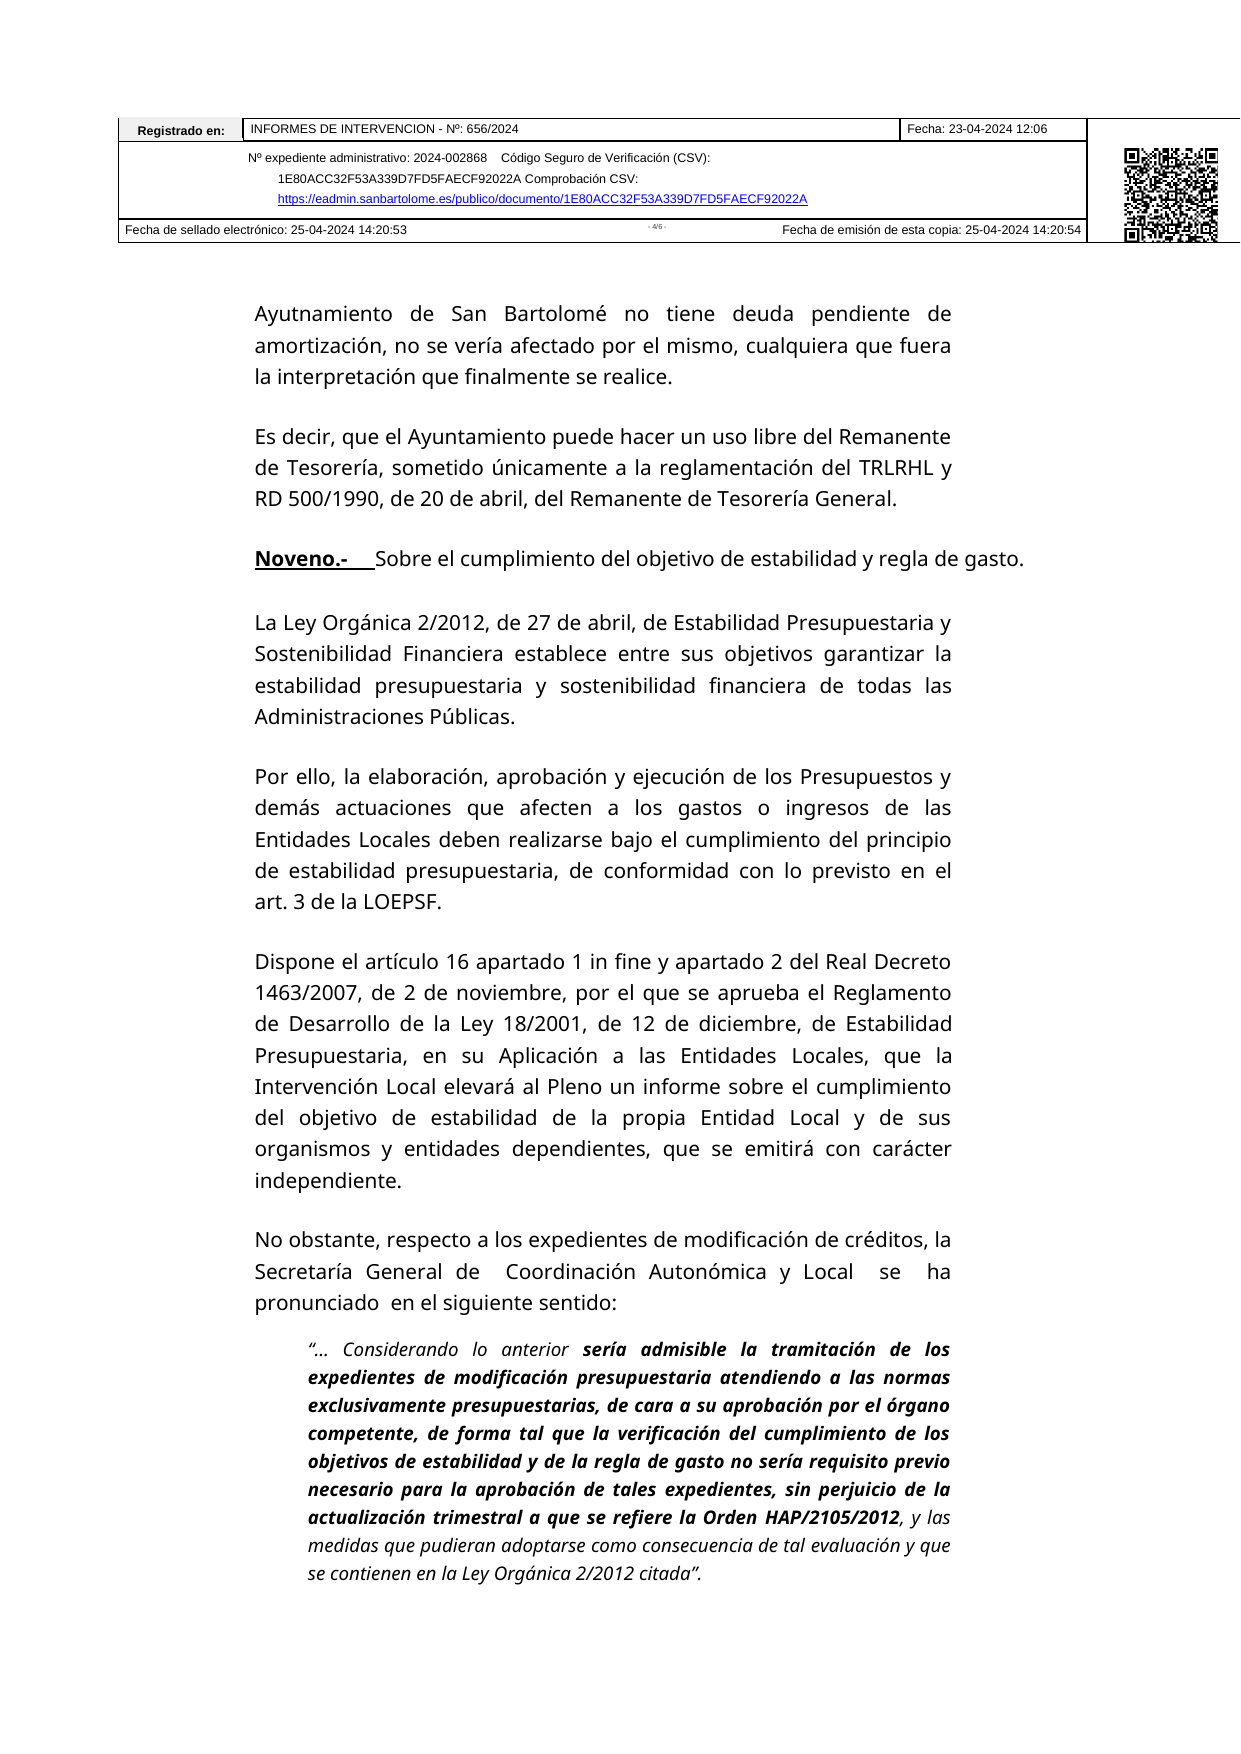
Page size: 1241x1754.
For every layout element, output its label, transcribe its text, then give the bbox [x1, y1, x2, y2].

table_cell INFORMES DE INTERVENCION - Nº: 656/2024 [244, 119, 899, 140]
table_cell Fecha: 23-04-2024 12:06 [901, 119, 1086, 140]
text Dispone el artículo 16 apartado 1 in fine y apartado 2 del Real Decreto 1463/2007, de 2 de noviembre, por el que se aprueba el Reglamento de Desarrollo de la Ley 18/2001, de 12 de diciembre, de Estabilidad Presupuestaria, en su Aplicación a las Entidades Locales, que la Intervención Local elevará al Pleno un informe sobre el cumplimiento del objetivo de estabilidad de la propia Entidad Local y de sus organismos y entidades dependientes, que se emitirá con carácter independiente. [254, 947, 953, 1194]
text No obstante, respecto a los expedientes de modificación de créditos, la Secretaría General de Coordinación Autonómica y Local se ha pronunciado en el siguiente sentido: [254, 1226, 952, 1317]
table_cell Registrado en: [119, 121, 242, 138]
text Ayutnamiento de San Bartolomé no tiene deuda pendiente de amortización, no se vería afectado por el mismo, cualquiera que fuera la interpretación que finalmente se realice. [254, 299, 952, 391]
table_cell Fecha de sellado electrónico: 25-04-2024 14:20:53 - 4/6 - Fecha de emisión de esta copia: 25-04-2024 14:20:54 [119, 220, 1086, 242]
text La Ley Orgánica 2/2012, de 27 de abril, de Estabilidad Presupuestaria y Sostenibilidad Financiera establece entre sus objetivos garantizar la estabilidad presupuestaria y sostenibilidad financiera de todas las Administraciones Públicas. [254, 608, 952, 730]
text “… Considerando lo anterior sería admisible la tramitación de los expedientes de modificación presupuestaria atendiendo a las normas exclusivamente presupuestarias, de cara a su aprobación por el órgano competente, de forma tal que la verificación del cumplimiento de los objetivos de estabilidad y de la regla de gasto no sería requisito previo necesario para la aprobación de tales expedientes, sin perjuicio de la actualización trimestral a que se refiere la Orden HAP/2105/2012, y las medidas que pudieran adoptarse como consecuencia de tal evaluación y que se contienen en la Ley Orgánica 2/2012 citada”. [308, 1336, 953, 1586]
table_cell Nº expediente administrativo: 2024-002868 Código Seguro de Verificación (CSV): 1E80ACC32F53A339D7FD5FAECF92022A Comprobación CSV: https://eadmin.sanbartolome.es/publico/documento/1E80ACC32F53A339D7FD5FAECF92022A [119, 142, 1086, 218]
text Por ello, la elaboración, aprobación y ejecución de los Presupuestos y demás actuaciones que afecten a los gastos o ingresos de las Entidades Locales deben realizarse bajo el cumplimiento del principio de estabilidad presupuestaria, de conformidad con lo previsto en el art. 3 de la LOEPSF. [254, 762, 952, 916]
text Es decir, que el Ayuntamiento puede hacer un uso libre del Remanente de Tesorería, sometido únicamente a la reglamentación del TRLRHL y RD 500/1990, de 20 de abril, del Remanente de Tesorería General. [254, 422, 952, 513]
text Noveno.- Sobre el cumplimiento del objetivo de estabilidad y regla de gasto. [254, 544, 1122, 573]
table_header [1088, 119, 1240, 242]
